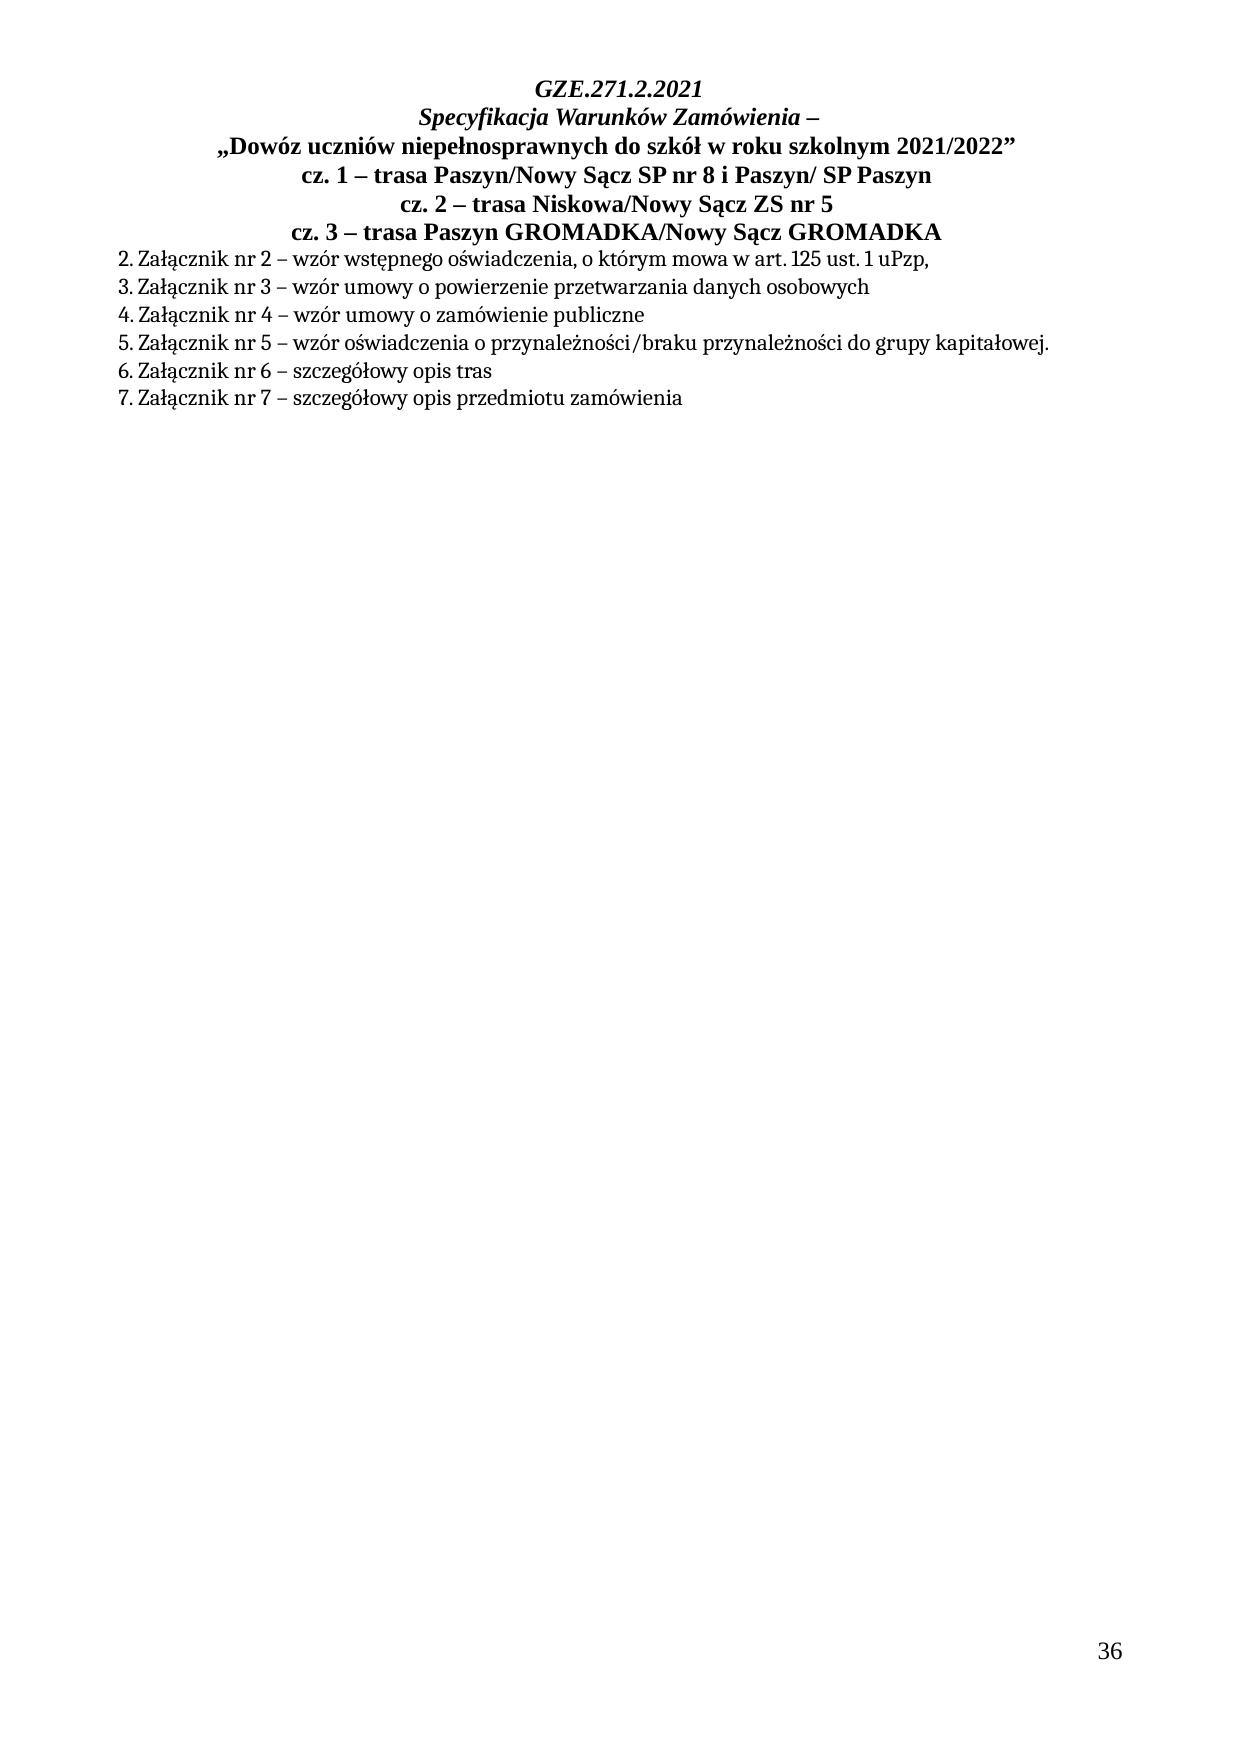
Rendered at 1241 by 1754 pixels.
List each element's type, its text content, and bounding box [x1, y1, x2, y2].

text 7. Załącznik nr 7 – szczegółowy opis przedmiotu zamówienia [118, 384, 1122, 411]
text 6. Załącznik nr 6 – szczegółowy opis tras [118, 358, 1122, 384]
text 5. Załącznik nr 5 – wzór oświadczenia o przynależności/braku przynależności do grupy kapitałowej. [118, 330, 1122, 356]
text 2. Załącznik nr 2 – wzór wstępnego oświadczenia, o którym mowa w art. 125 ust. 1 uPzp, [118, 246, 1122, 273]
text 3. Załącznik nr 3 – wzór umowy o powierzenie przetwarzania danych osobowych [118, 274, 1122, 301]
text 4. Załącznik nr 4 – wzór umowy o zamówienie publiczne [118, 302, 1122, 328]
